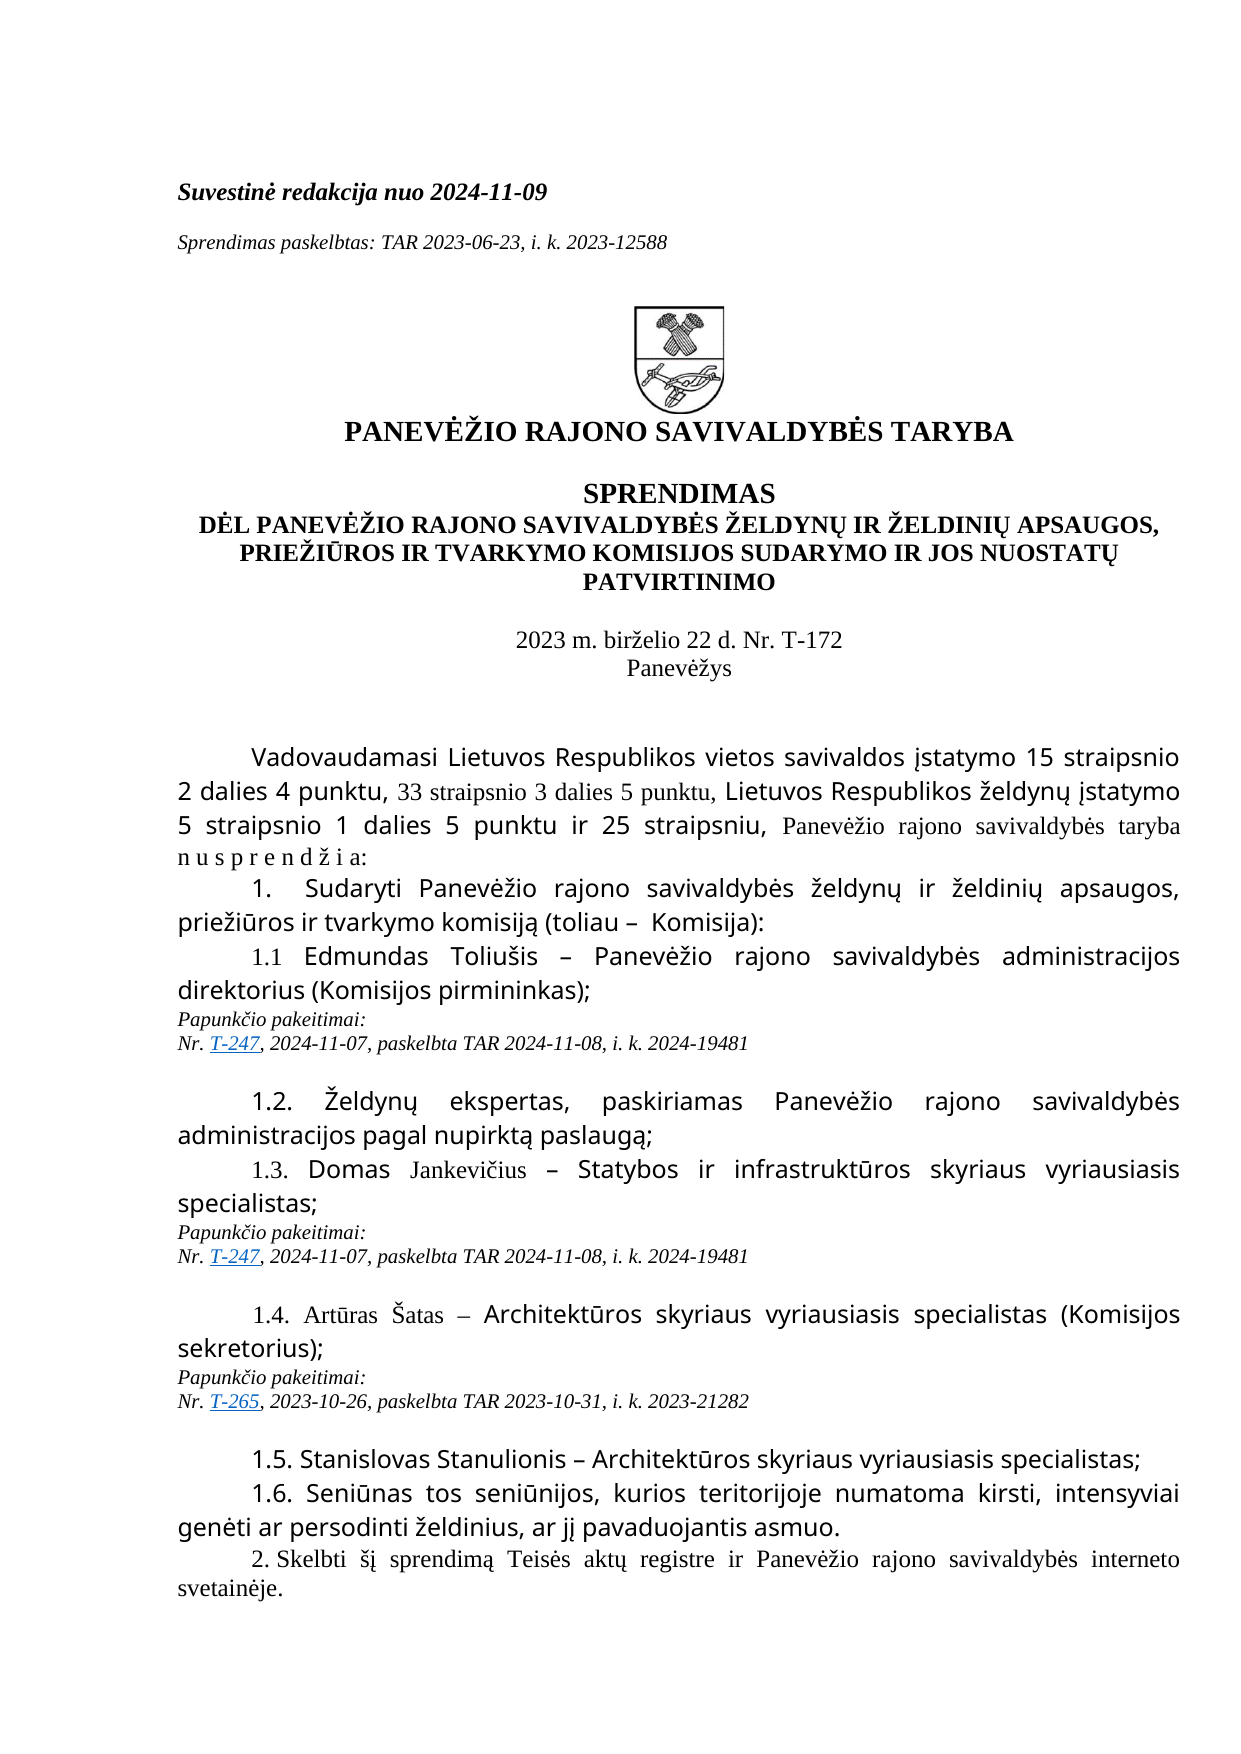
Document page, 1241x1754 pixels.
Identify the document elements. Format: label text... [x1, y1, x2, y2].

text Vadovaudamasi Lietuvos Respublikos vietos savivaldos įstatymo 15 straipsnio 2 dalies 4 punktu, 33 straipsnio 3 dalies 5 punktu, Lietuvos Respublikos želdynų įstatymo 5 straipsnio 1 dalies 5 punktu ir 25 straipsniu, Panevėžio rajono savivaldybės taryba nusprendžia: [177, 740, 1181, 871]
text SPRENDIMAS [177, 476, 1181, 510]
text 1.1 Edmundas Toliušis – Panevėžio rajono savivaldybės administracijos direktorius (Komisijos pirmininkas); [177, 939, 1181, 1007]
text 2023 m. birželio 22 d. Nr. T-172 [177, 625, 1181, 653]
text 2. Skelbti šį sprendimą Teisės aktų registre ir Panevėžio rajono savivaldybės interneto svetainėje. [177, 1544, 1181, 1602]
text 1.4. Artūras Šatas – Architektūros skyriaus vyriausiasis specialistas (Komisijos sekretorius); [177, 1297, 1181, 1365]
text Sprendimas paskelbtas: TAR 2023-06-23, i. k. 2023-12588 [177, 230, 1181, 254]
text Papunkčio pakeitimai: [177, 1007, 1181, 1031]
text 1.5. Stanislovas Stanulionis – Architektūros skyriaus vyriausiasis specialistas; [177, 1442, 1181, 1476]
text 1.6. Seniūnas tos seniūnijos, kurios teritorijoje numatoma kirsti, intensyviai genėti ar persodinti želdinius, ar jį pavaduojantis asmuo. [177, 1476, 1181, 1544]
text PANEVĖŽIO RAJONO SAVIVALDYBĖS TARYBA [177, 414, 1181, 447]
text Panevėžys [177, 653, 1181, 682]
text Papunkčio pakeitimai: [177, 1220, 1181, 1244]
text Nr. T-265, 2023-10-26, paskelbta TAR 2023-10-31, i. k. 2023-21282 [177, 1389, 1181, 1413]
text DĖL PANEVĖŽIO RAJONO SAVIVALDYBĖS ŽELDYNŲ IR ŽELDINIŲ APSAUGOS, PRIEŽIŪROS IR TVARKYMO KOMISIJOS SUDARYMO IR JOS NUOSTATŲ PATVIRTINIMO [177, 510, 1181, 596]
text 1.3. Domas Jankevičius – Statybos ir infrastruktūros skyriaus vyriausiasis specialistas; [177, 1152, 1181, 1220]
text Nr. T-247, 2024-11-07, paskelbta TAR 2024-11-08, i. k. 2024-19481 [177, 1244, 1181, 1268]
text Suvestinė redakcija nuo 2024-11-09 [177, 177, 1181, 206]
text Papunkčio pakeitimai: [177, 1365, 1181, 1389]
text 1. Sudaryti Panevėžio rajono savivaldybės želdynų ir želdinių apsaugos, priežiūros ir tvarkymo komisiją (toliau – Komisija): [177, 871, 1181, 939]
text Nr. T-247, 2024-11-07, paskelbta TAR 2024-11-08, i. k. 2024-19481 [177, 1031, 1181, 1055]
text 1.2. Želdynų ekspertas, paskiriamas Panevėžio rajono savivaldybės administracijos pagal nupirktą paslaugą; [177, 1084, 1181, 1152]
